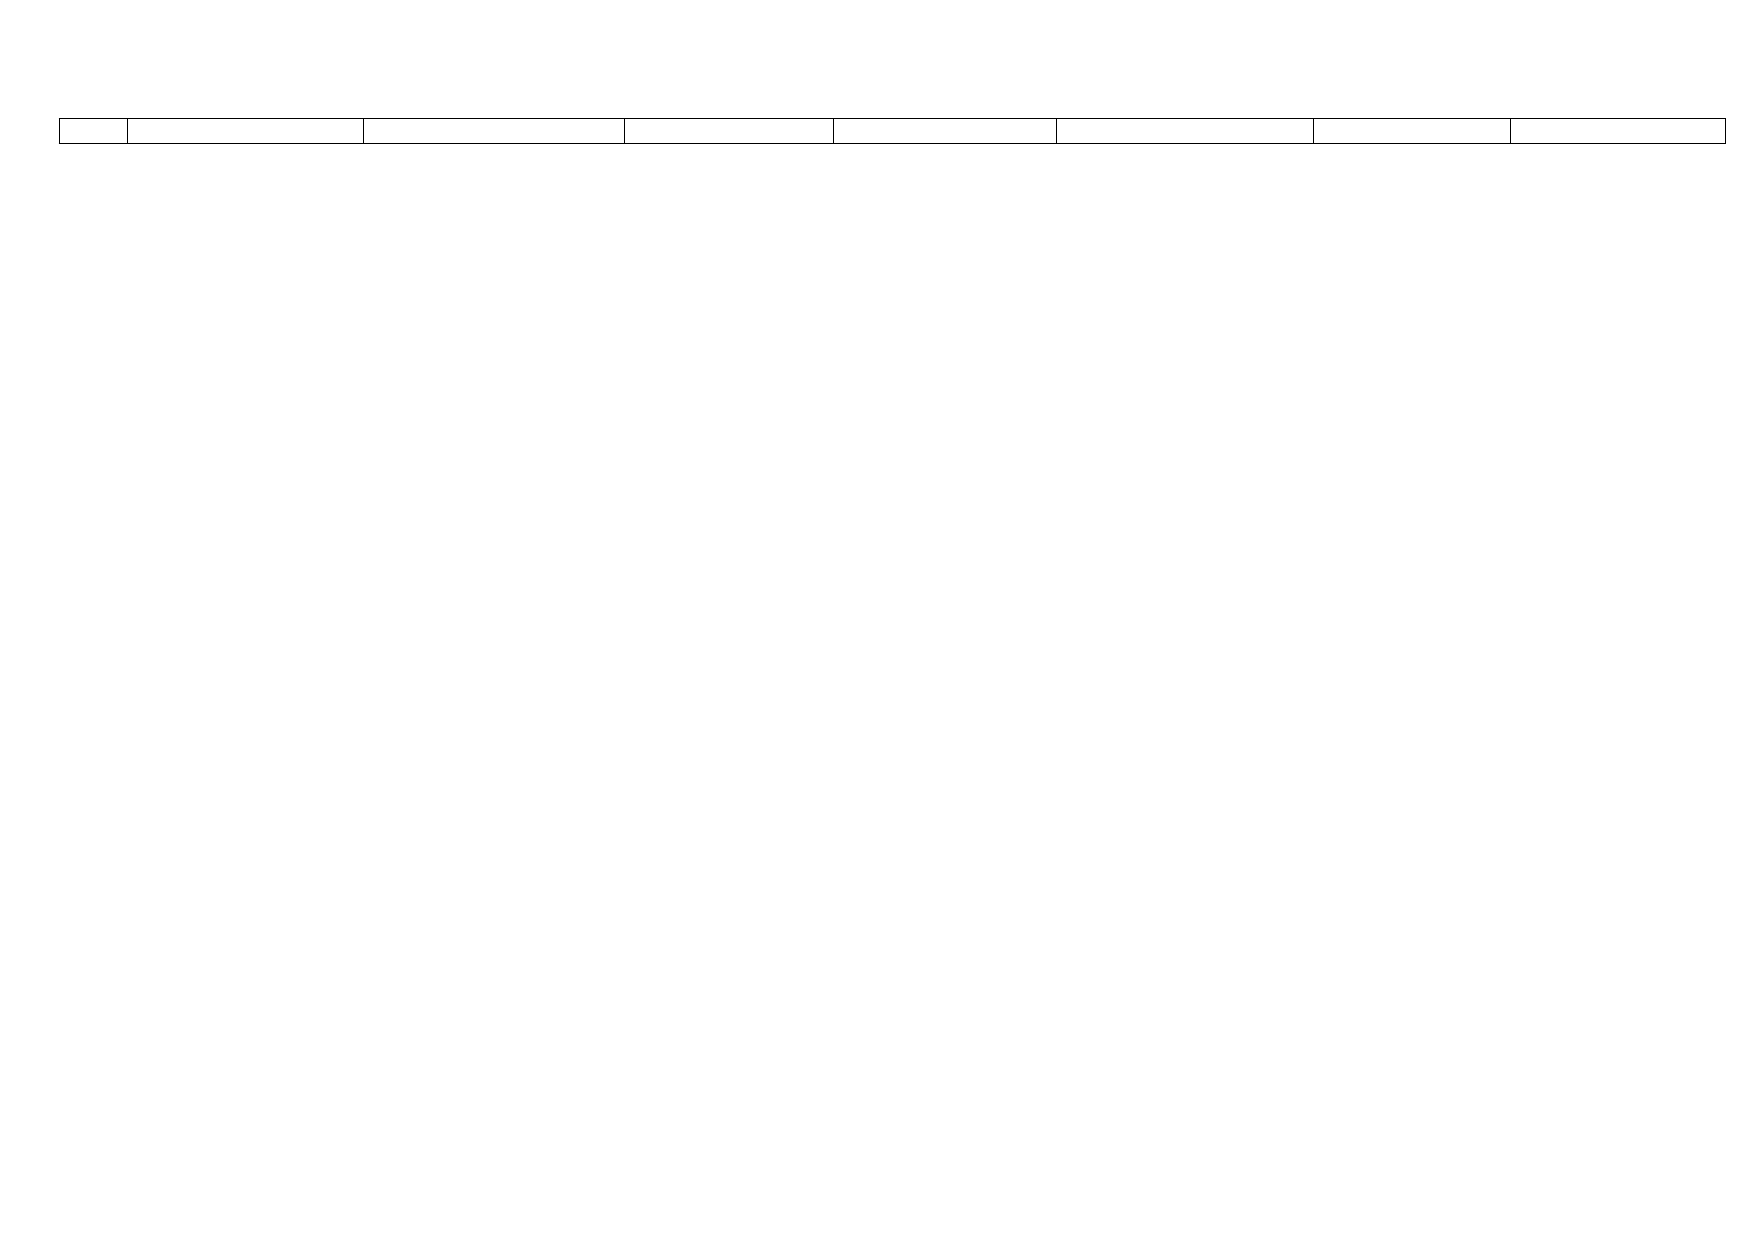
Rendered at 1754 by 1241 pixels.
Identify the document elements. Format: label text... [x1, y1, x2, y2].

table_cell 1 - подлинник (для снятия копии и направления в орган местного самоуправления) [625, 119, 833, 143]
table_cell - [1511, 119, 1725, 143]
table_cell Постоянная или временная регистрация одного из родителей (законного представителя) на территории городского округа "Город Южно-Сахалинск. Договор аренды, договор найма , свидетельство о собственности на территории городского округа "Город Южно-Сахалинск [364, 119, 624, 143]
table_cell 1.3 [60, 119, 127, 143]
table_cell - [1314, 119, 1510, 143]
table_cell Требования установлены административным регламентом предоставления услуги [1057, 119, 1313, 143]
table_cell документ, подтверждающий проживание на территории городского округа "Город Южно-Сахалинск" [128, 119, 363, 143]
table_cell При наличии [834, 119, 1056, 143]
